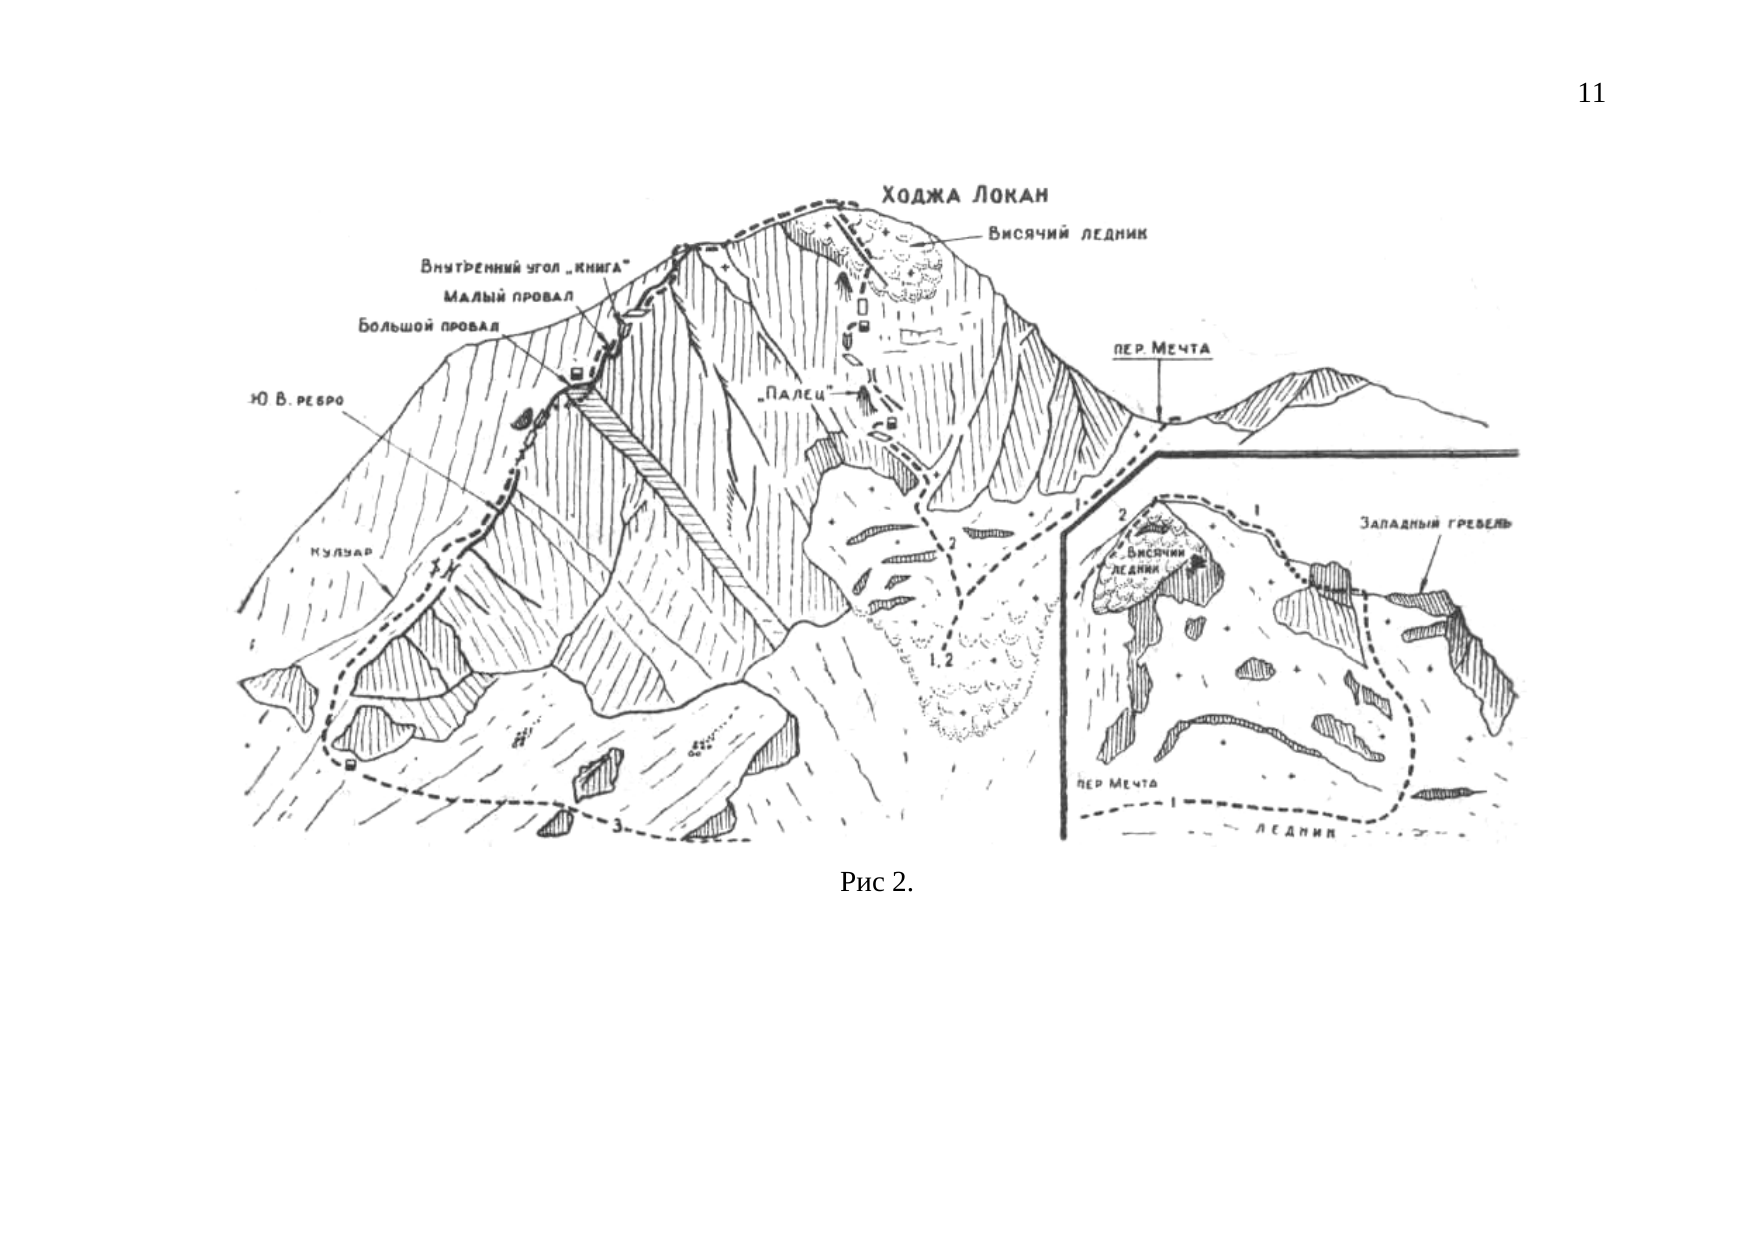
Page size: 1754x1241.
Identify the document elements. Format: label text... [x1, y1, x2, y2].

picture [226, 177, 1528, 847]
text Рис 2. [118, 864, 1636, 897]
